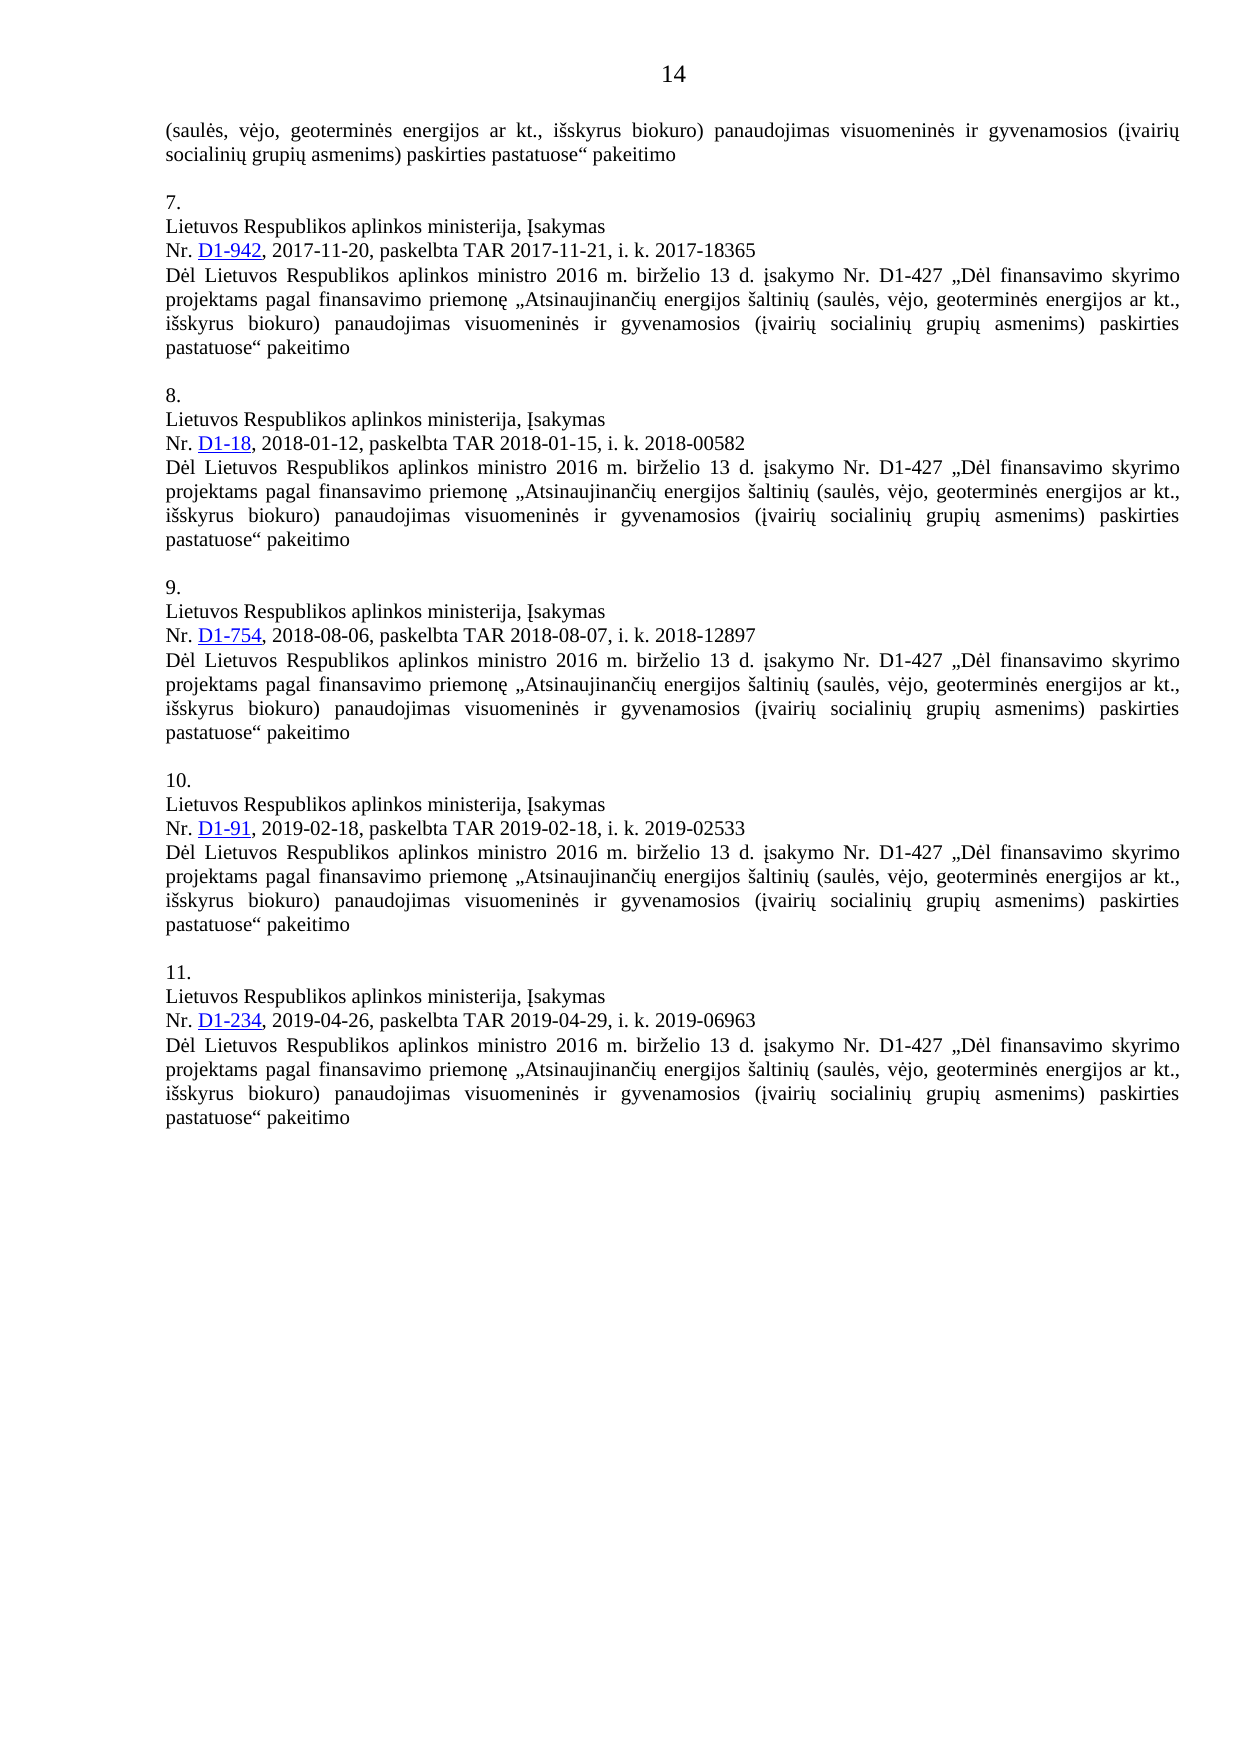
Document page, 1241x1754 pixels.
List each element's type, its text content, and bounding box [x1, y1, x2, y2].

text Dėl Lietuvos Respublikos aplinkos ministro 2016 m. birželio 13 d. įsakymo Nr. D1-427 „Dėl finansavimo skyrimo projektams pagal finansavimo priemonę „Atsinaujinančių energijos šaltinių (saulės, vėjo, geoterminės energijos ar kt., išskyrus biokuro) panaudojimas visuomeninės ir gyvenamosios (įvairių socialinių grupių asmenims) paskirties pastatuose“ pakeitimo [165, 1032, 1181, 1129]
text Dėl Lietuvos Respublikos aplinkos ministro 2016 m. birželio 13 d. įsakymo Nr. D1-427 „Dėl finansavimo skyrimo projektams pagal finansavimo priemonę „Atsinaujinančių energijos šaltinių (saulės, vėjo, geoterminės energijos ar kt., išskyrus biokuro) panaudojimas visuomeninės ir gyvenamosios (įvairių socialinių grupių asmenims) paskirties pastatuose“ pakeitimo [165, 647, 1181, 744]
text Lietuvos Respublikos aplinkos ministerija, Įsakymas [165, 407, 1181, 431]
text Nr. D1-942, 2017-11-20, paskelbta TAR 2017-11-21, i. k. 2017-18365 [165, 238, 1181, 262]
text Lietuvos Respublikos aplinkos ministerija, Įsakymas [165, 792, 1181, 816]
text (saulės, vėjo, geoterminės energijos ar kt., išskyrus biokuro) panaudojimas visuomeninės ir gyvenamosios (įvairių socialinių grupių asmenims) paskirties pastatuose“ pakeitimo [165, 118, 1181, 166]
text 10. [165, 768, 1181, 792]
text 9. [165, 575, 1181, 599]
text Dėl Lietuvos Respublikos aplinkos ministro 2016 m. birželio 13 d. įsakymo Nr. D1-427 „Dėl finansavimo skyrimo projektams pagal finansavimo priemonę „Atsinaujinančių energijos šaltinių (saulės, vėjo, geoterminės energijos ar kt., išskyrus biokuro) panaudojimas visuomeninės ir gyvenamosios (įvairių socialinių grupių asmenims) paskirties pastatuose“ pakeitimo [165, 262, 1181, 359]
text 7. [165, 190, 1181, 214]
text Lietuvos Respublikos aplinkos ministerija, Įsakymas [165, 984, 1181, 1008]
text Lietuvos Respublikos aplinkos ministerija, Įsakymas [165, 599, 1181, 623]
text Nr. D1-754, 2018-08-06, paskelbta TAR 2018-08-07, i. k. 2018-12897 [165, 623, 1181, 647]
text Dėl Lietuvos Respublikos aplinkos ministro 2016 m. birželio 13 d. įsakymo Nr. D1-427 „Dėl finansavimo skyrimo projektams pagal finansavimo priemonę „Atsinaujinančių energijos šaltinių (saulės, vėjo, geoterminės energijos ar kt., išskyrus biokuro) panaudojimas visuomeninės ir gyvenamosios (įvairių socialinių grupių asmenims) paskirties pastatuose“ pakeitimo [165, 840, 1181, 936]
text Nr. D1-234, 2019-04-26, paskelbta TAR 2019-04-29, i. k. 2019-06963 [165, 1008, 1181, 1032]
text 8. [165, 383, 1181, 407]
text Lietuvos Respublikos aplinkos ministerija, Įsakymas [165, 214, 1181, 238]
text Nr. D1-18, 2018-01-12, paskelbta TAR 2018-01-15, i. k. 2018-00582 [165, 431, 1181, 455]
text Nr. D1-91, 2019-02-18, paskelbta TAR 2019-02-18, i. k. 2019-02533 [165, 816, 1181, 840]
text Dėl Lietuvos Respublikos aplinkos ministro 2016 m. birželio 13 d. įsakymo Nr. D1-427 „Dėl finansavimo skyrimo projektams pagal finansavimo priemonę „Atsinaujinančių energijos šaltinių (saulės, vėjo, geoterminės energijos ar kt., išskyrus biokuro) panaudojimas visuomeninės ir gyvenamosios (įvairių socialinių grupių asmenims) paskirties pastatuose“ pakeitimo [165, 455, 1181, 551]
text 11. [165, 960, 1181, 984]
